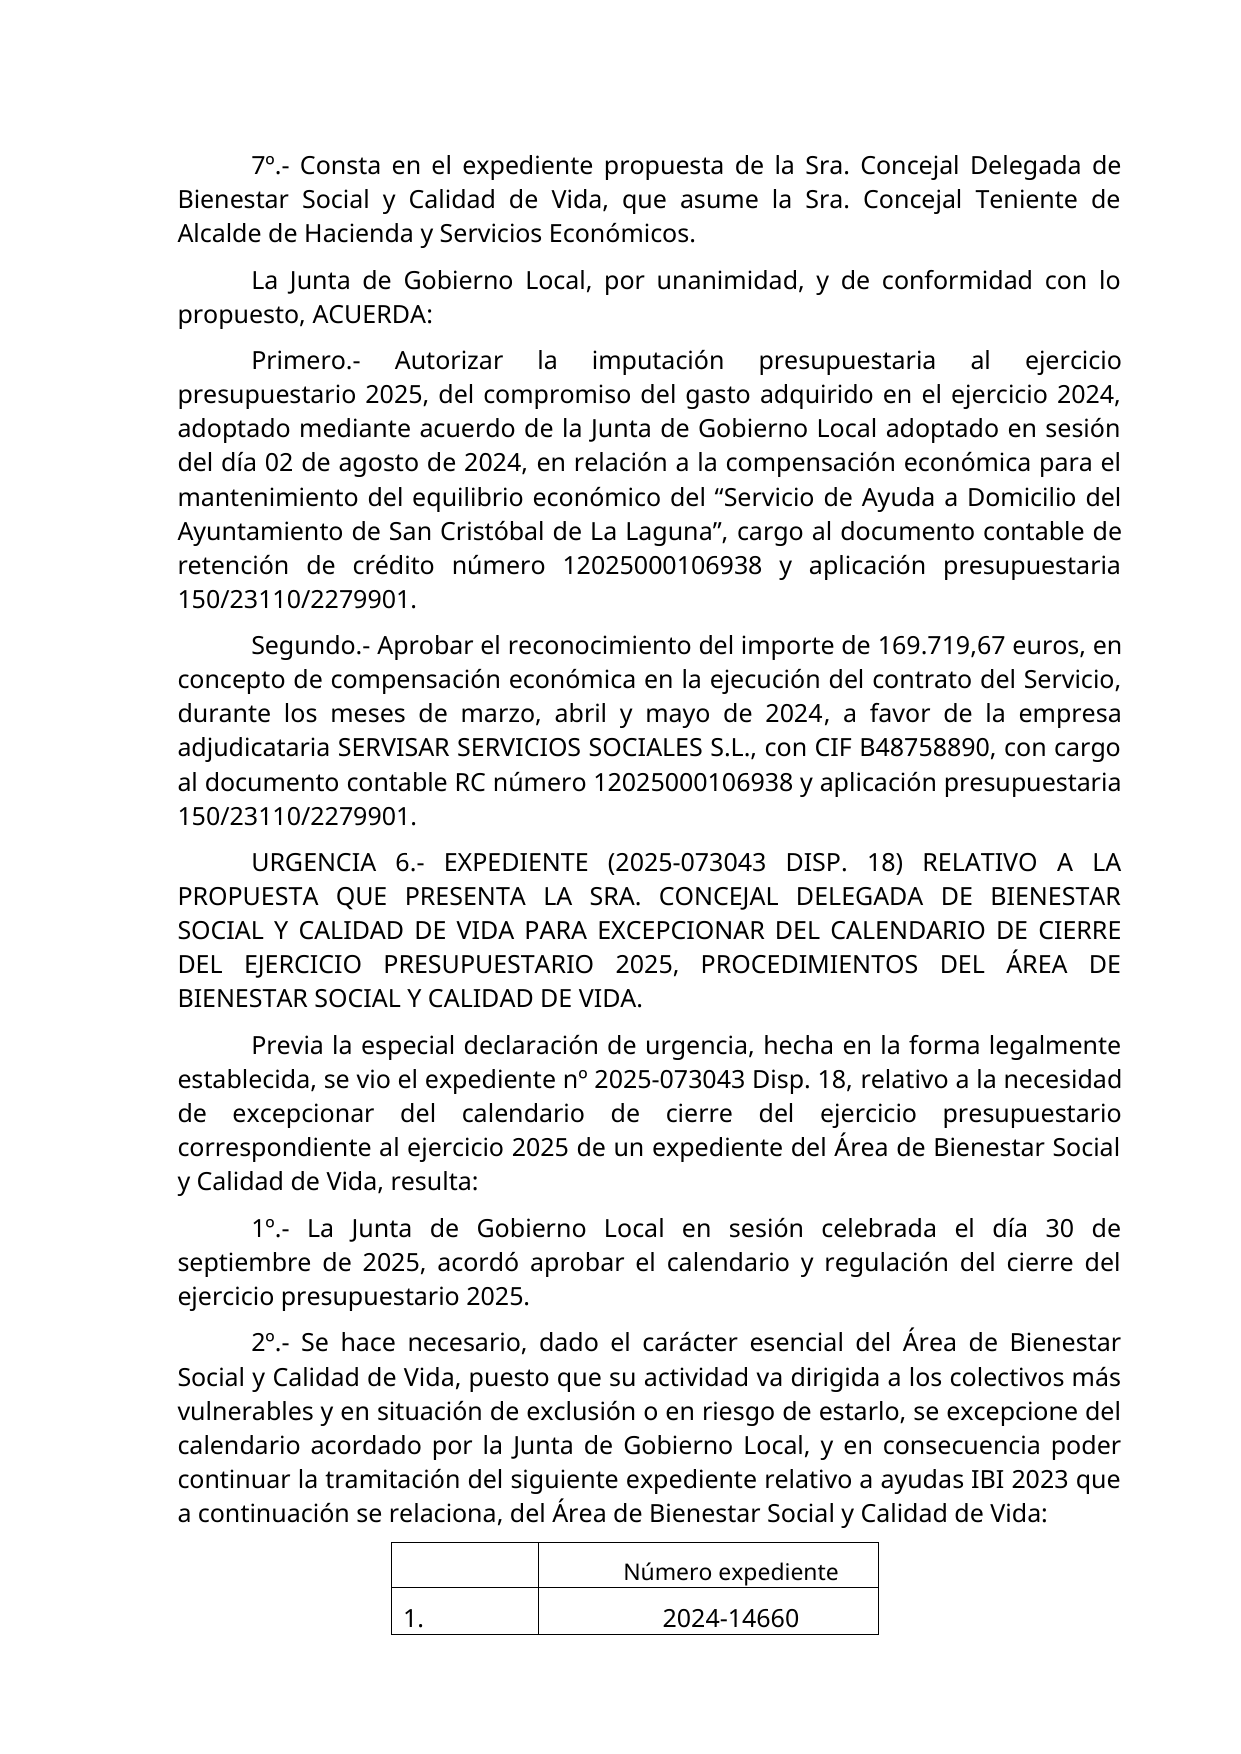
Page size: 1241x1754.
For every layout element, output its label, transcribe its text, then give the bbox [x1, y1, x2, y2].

text La Junta de Gobierno Local, por unanimidad, y de conformidad con lo propuesto, ACUERDA: [177, 262, 1122, 330]
text Previa la especial declaración de urgencia, hecha en la forma legalmente establecida, se vio el expediente nº 2025-073043 Disp. 18, relativo a la necesidad de excepcionar del calendario de cierre del ejercicio presupuestario correspondiente al ejercicio 2025 de un expediente del Área de Bienestar Social y Calidad de Vida, resulta: [177, 1028, 1122, 1198]
text 1º.- La Junta de Gobierno Local en sesión celebrada el día 30 de septiembre de 2025, acordó aprobar el calendario y regulación del cierre del ejercicio presupuestario 2025. [177, 1210, 1122, 1313]
table_cell [392, 1588, 538, 1634]
text Primero.- Autorizar la imputación presupuestaria al ejercicio presupuestario 2025, del compromiso del gasto adquirido en el ejercicio 2024, adoptado mediante acuerdo de la Junta de Gobierno Local adoptado en sesión del día 02 de agosto de 2024, en relación a la compensación económica para el mantenimiento del equilibrio económico del “Servicio de Ayuda a Domicilio del Ayuntamiento de San Cristóbal de La Laguna”, cargo al documento contable de retención de crédito número 12025000106938 y aplicación presupuestaria 150/23110/2279901. [177, 343, 1122, 615]
text 2º.- Se hace necesario, dado el carácter esencial del Área de Bienestar Social y Calidad de Vida, puesto que su actividad va dirigida a los colectivos más vulnerables y en situación de exclusión o en riesgo de estarlo, se excepcione del calendario acordado por la Junta de Gobierno Local, y en consecuencia poder continuar la tramitación del siguiente expediente relativo a ayudas IBI 2023 que a continuación se relaciona, del Área de Bienestar Social y Calidad de Vida: [177, 1325, 1122, 1529]
table_cell 2024-14660 [539, 1588, 878, 1634]
text Segundo.- Aprobar el reconocimiento del importe de 169.719,67 euros, en concepto de compensación económica en la ejecución del contrato del Servicio, durante los meses de marzo, abril y mayo de 2024, a favor de la empresa adjudicataria SERVISAR SERVICIOS SOCIALES S.L., con CIF B48758890, con cargo al documento contable RC número 12025000106938 y aplicación presupuestaria 150/23110/2279901. [177, 628, 1122, 832]
table_header [392, 1543, 538, 1587]
table_header Número expediente [539, 1543, 878, 1587]
text URGENCIA 6.- EXPEDIENTE (2025-073043 DISP. 18) RELATIVO A LA PROPUESTA QUE PRESENTA LA SRA. CONCEJAL DELEGADA DE BIENESTAR SOCIAL Y CALIDAD DE VIDA PARA EXCEPCIONAR DEL CALENDARIO DE CIERRE DEL EJERCICIO PRESUPUESTARIO 2025, PROCEDIMIENTOS DEL ÁREA DE BIENESTAR SOCIAL Y CALIDAD DE VIDA. [177, 845, 1122, 1015]
text 7º.- Consta en el expediente propuesta de la Sra. Concejal Delegada de Bienestar Social y Calidad de Vida, que asume la Sra. Concejal Teniente de Alcalde de Hacienda y Servicios Económicos. [177, 148, 1122, 250]
